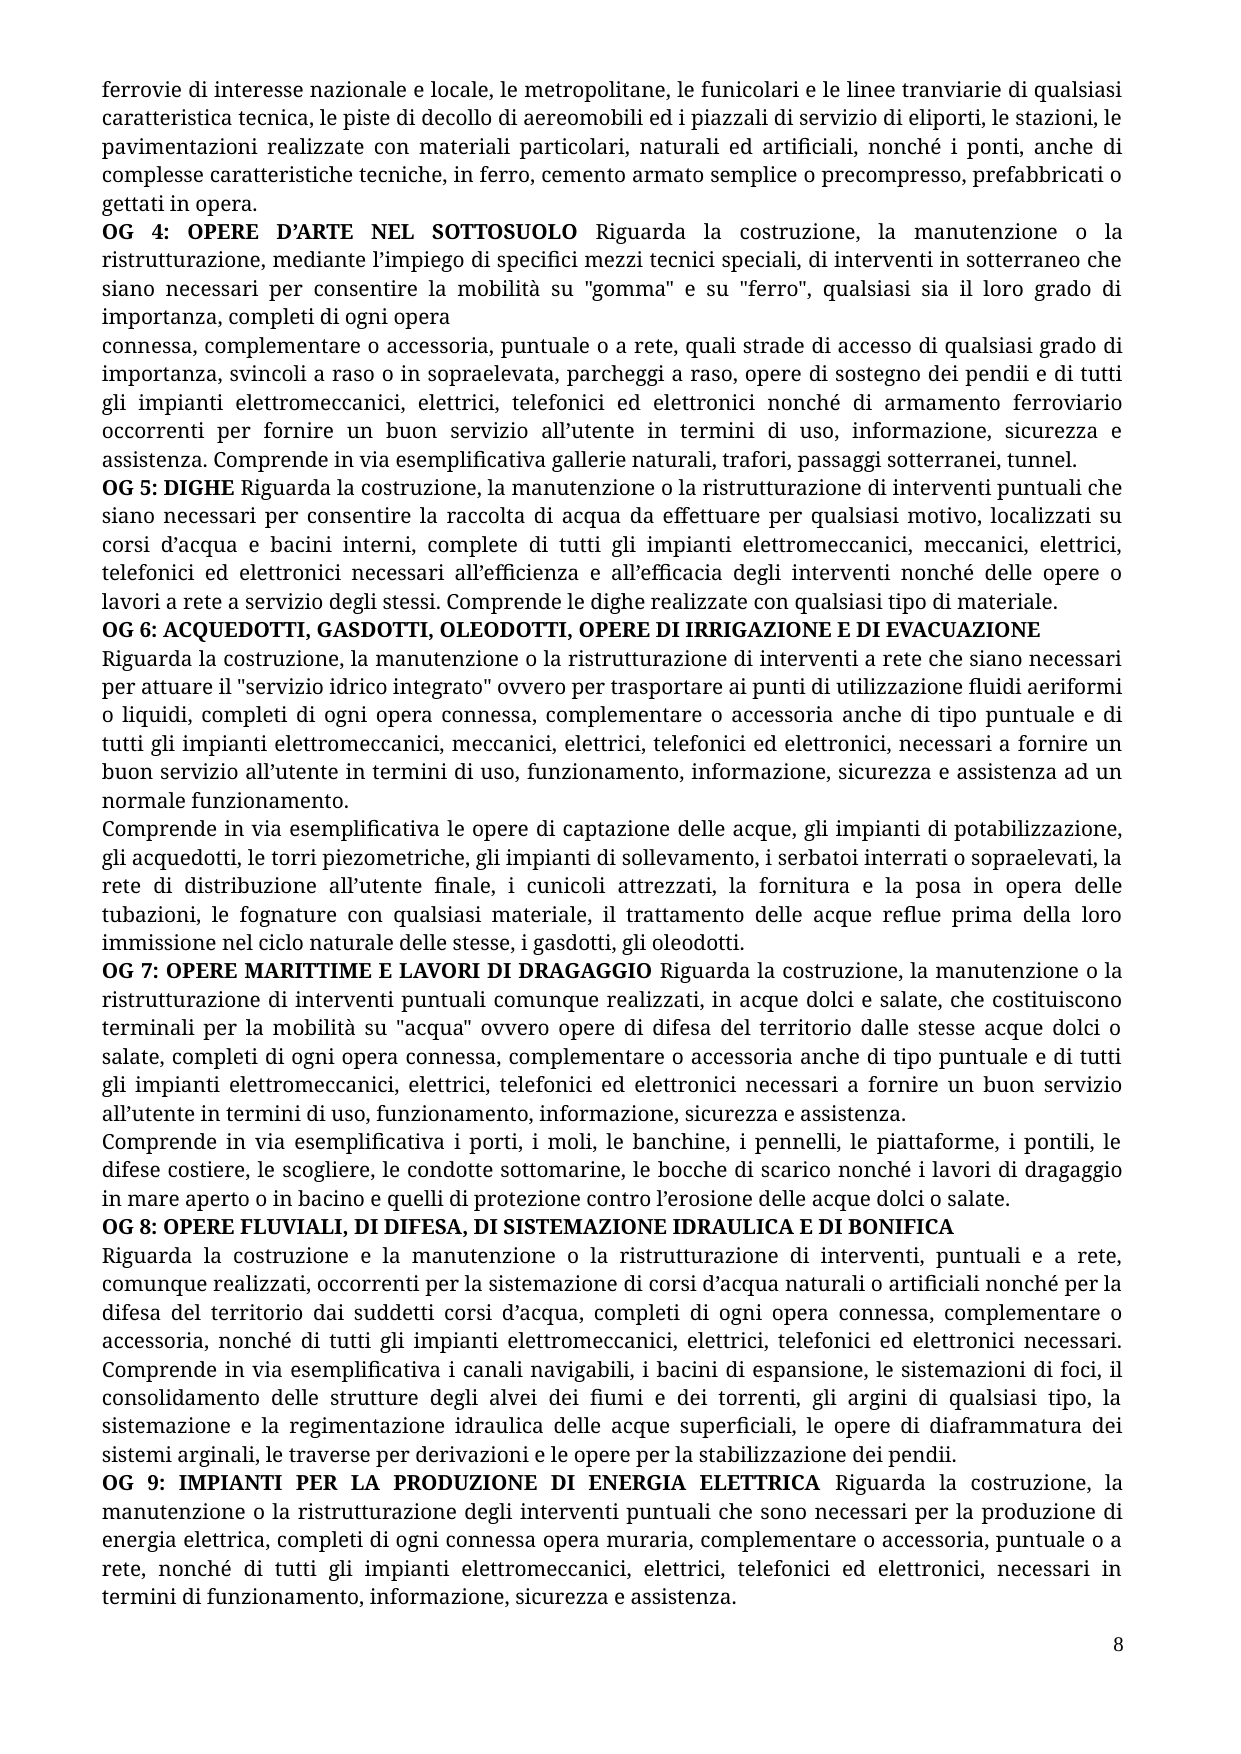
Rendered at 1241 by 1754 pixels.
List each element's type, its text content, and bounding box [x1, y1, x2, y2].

text Riguarda la costruzione, la manutenzione o la ristrutturazione di interventi a rete che siano necessari per attuare il "servizio idrico integrato" ovvero per trasportare ai punti di utilizzazione fluidi aeriformi o liquidi, completi di ogni opera connessa, complementare o accessoria anche di tipo puntuale e di tutti gli impianti elettromeccanici, meccanici, elettrici, telefonici ed elettronici, necessari a fornire un buon servizio all’utente in termini di uso, funzionamento, informazione, sicurezza e assistenza ad un normale funzionamento. [102, 644, 1123, 814]
text connessa, complementare o accessoria, puntuale o a rete, quali strade di accesso di qualsiasi grado di importanza, svincoli a raso o in sopraelevata, parcheggi a raso, opere di sostegno dei pendii e di tutti gli impianti elettromeccanici, elettrici, telefonici ed elettronici nonché di armamento ferroviario occorrenti per fornire un buon servizio all’utente in termini di uso, informazione, sicurezza e assistenza. Comprende in via esemplificativa gallerie naturali, trafori, passaggi sotterranei, tunnel. [102, 331, 1123, 473]
text Riguarda la costruzione e la manutenzione o la ristrutturazione di interventi, puntuali e a rete, comunque realizzati, occorrenti per la sistemazione di corsi d’acqua naturali o artificiali nonché per la difesa del territorio dai suddetti corsi d’acqua, completi di ogni opera connessa, complementare o accessoria, nonché di tutti gli impianti elettromeccanici, elettrici, telefonici ed elettronici necessari. Comprende in via esemplificativa i canali navigabili, i bacini di espansione, le sistemazioni di foci, il consolidamento delle strutture degli alvei dei fiumi e dei torrenti, gli argini di qualsiasi tipo, la sistemazione e la regimentazione idraulica delle acque superficiali, le opere di diaframmatura dei sistemi arginali, le traverse per derivazioni e le opere per la stabilizzazione dei pendii. [102, 1241, 1123, 1468]
text Comprende in via esemplificativa i porti, i moli, le banchine, i pennelli, le piattaforme, i pontili, le difese costiere, le scogliere, le condotte sottomarine, le bocche di scarico nonché i lavori di dragaggio in mare aperto o in bacino e quelli di protezione contro l’erosione delle acque dolci o salate. [102, 1127, 1123, 1212]
text ferrovie di interesse nazionale e locale, le metropolitane, le funicolari e le linee tranviarie di qualsiasi caratteristica tecnica, le piste di decollo di aereomobili ed i piazzali di servizio di eliporti, le stazioni, le pavimentazioni realizzate con materiali particolari, naturali ed artificiali, nonché i ponti, anche di complesse caratteristiche tecniche, in ferro, cemento armato semplice o precompresso, prefabbricati o gettati in opera. [102, 75, 1123, 217]
text OG 6: ACQUEDOTTI, GASDOTTI, OLEODOTTI, OPERE DI IRRIGAZIONE E DI EVACUAZIONE [102, 615, 1123, 644]
text OG 4: OPERE D’ARTE NEL SOTTOSUOLO Riguarda la costruzione, la manutenzione o la ristrutturazione, mediante l’impiego di specifici mezzi tecnici speciali, di interventi in sotterraneo che siano necessari per consentire la mobilità su "gomma" e su "ferro", qualsiasi sia il loro grado di importanza, completi di ogni opera [102, 217, 1123, 331]
text OG 7: OPERE MARITTIME E LAVORI DI DRAGAGGIO Riguarda la costruzione, la manutenzione o la ristrutturazione di interventi puntuali comunque realizzati, in acque dolci e salate, che costituiscono terminali per la mobilità su "acqua" ovvero opere di difesa del territorio dalle stesse acque dolci o salate, completi di ogni opera connessa, complementare o accessoria anche di tipo puntuale e di tutti gli impianti elettromeccanici, elettrici, telefonici ed elettronici necessari a fornire un buon servizio all’utente in termini di uso, funzionamento, informazione, sicurezza e assistenza. [102, 957, 1123, 1127]
text OG 9: IMPIANTI PER LA PRODUZIONE DI ENERGIA ELETTRICA Riguarda la costruzione, la manutenzione o la ristrutturazione degli interventi puntuali che sono necessari per la produzione di energia elettrica, completi di ogni connessa opera muraria, complementare o accessoria, puntuale o a rete, nonché di tutti gli impianti elettromeccanici, elettrici, telefonici ed elettronici, necessari in termini di funzionamento, informazione, sicurezza e assistenza. [102, 1468, 1123, 1611]
text OG 5: DIGHE Riguarda la costruzione, la manutenzione o la ristrutturazione di interventi puntuali che siano necessari per consentire la raccolta di acqua da effettuare per qualsiasi motivo, localizzati su corsi d’acqua e bacini interni, complete di tutti gli impianti elettromeccanici, meccanici, elettrici, telefonici ed elettronici necessari all’efficienza e all’efficacia degli interventi nonché delle opere o lavori a rete a servizio degli stessi. Comprende le dighe realizzate con qualsiasi tipo di materiale. [102, 473, 1123, 615]
text Comprende in via esemplificativa le opere di captazione delle acque, gli impianti di potabilizzazione, gli acquedotti, le torri piezometriche, gli impianti di sollevamento, i serbatoi interrati o sopraelevati, la rete di distribuzione all’utente finale, i cunicoli attrezzati, la fornitura e la posa in opera delle tubazioni, le fognature con qualsiasi materiale, il trattamento delle acque reflue prima della loro immissione nel ciclo naturale delle stesse, i gasdotti, gli oleodotti. [102, 814, 1123, 957]
text OG 8: OPERE FLUVIALI, DI DIFESA, DI SISTEMAZIONE IDRAULICA E DI BONIFICA [102, 1212, 1123, 1241]
